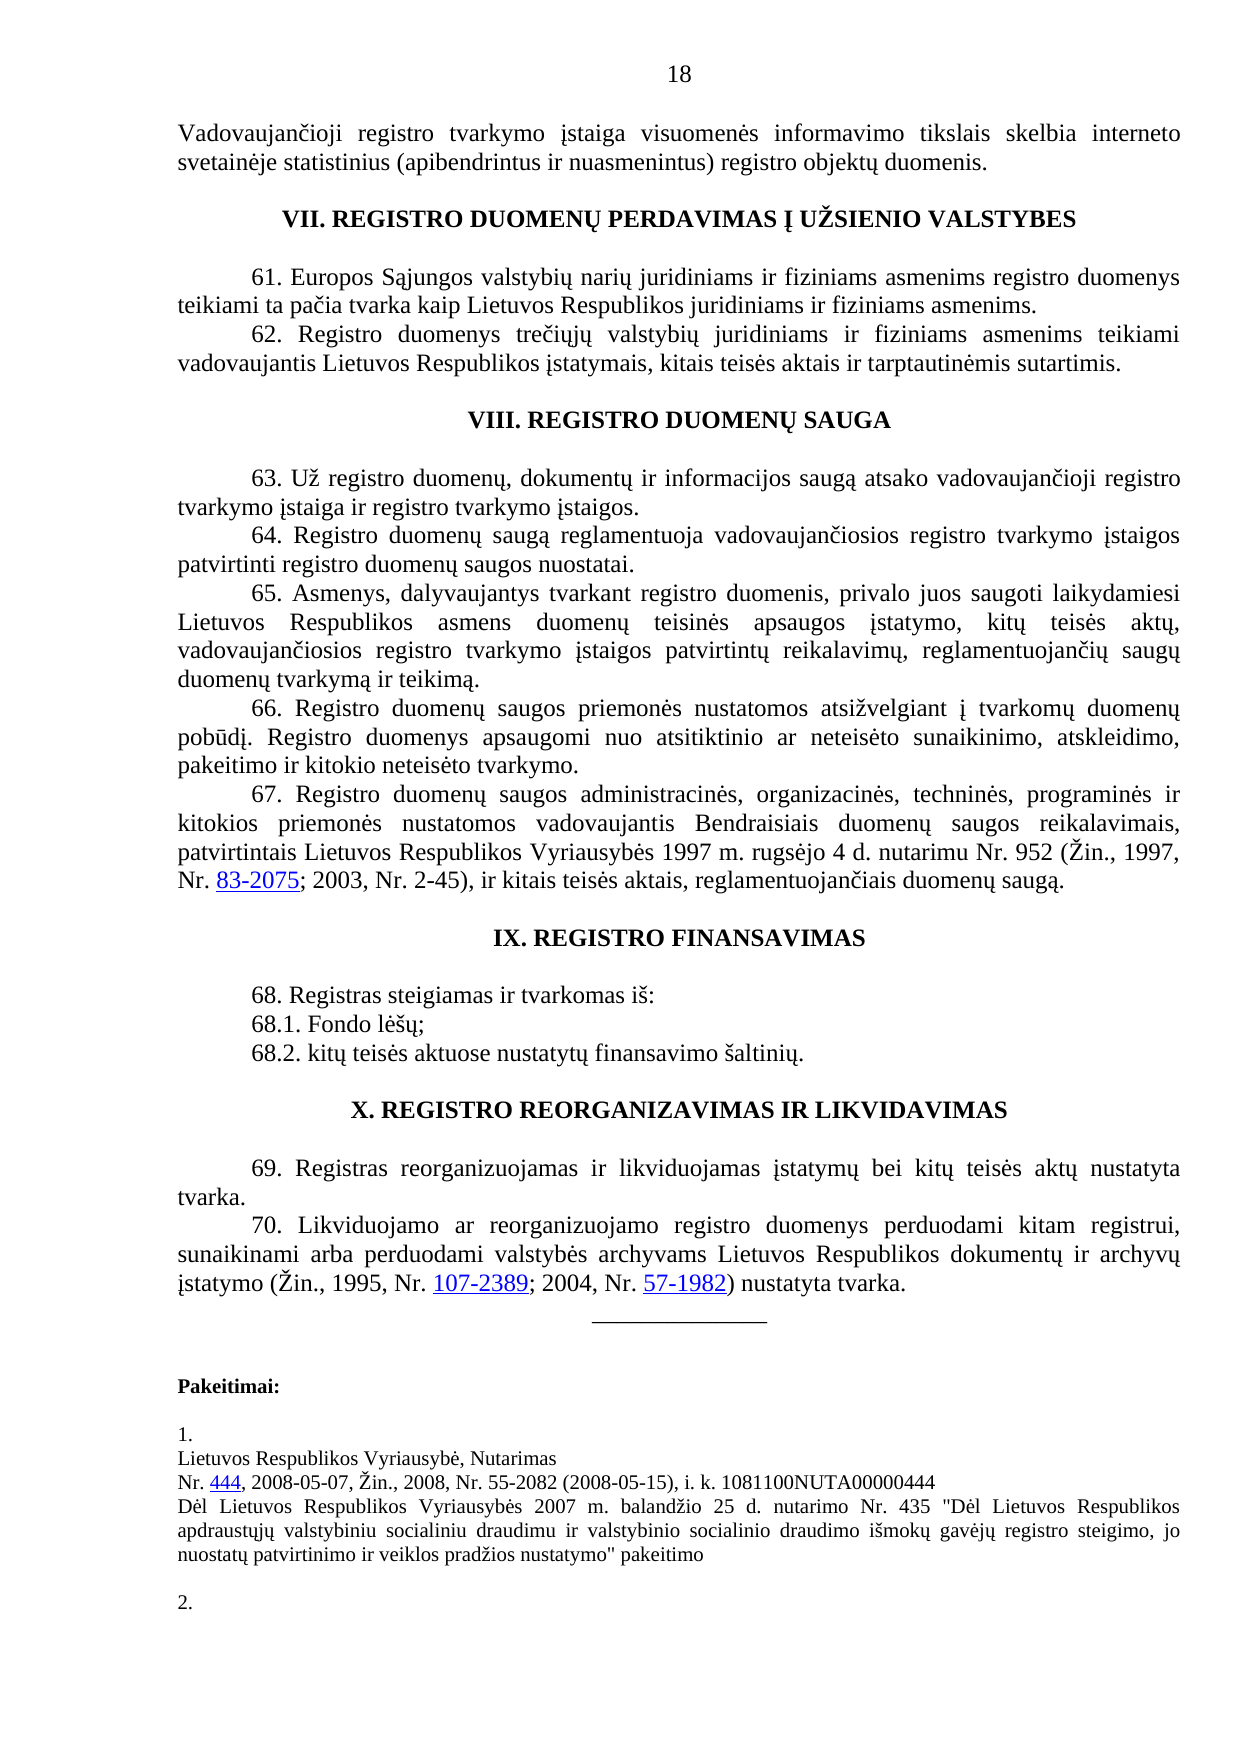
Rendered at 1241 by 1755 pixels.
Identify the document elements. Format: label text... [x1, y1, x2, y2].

text ______________ [177, 1297, 1181, 1326]
text IX. REGISTRO FINANSAVIMAS [177, 923, 1181, 952]
text 2. [177, 1590, 1181, 1614]
text 66. Registro duomenų saugos priemonės nustatomos atsižvelgiant į tvarkomų duomenų pobūdį. Registro duomenys apsaugomi nuo atsitiktinio ar neteisėto sunaikinimo, atskleidimo, pakeitimo ir kitokio neteisėto tvarkymo. [177, 693, 1181, 779]
text 1. [177, 1422, 1181, 1446]
text Nr. 444, 2008-05-07, Žin., 2008, Nr. 55-2082 (2008-05-15), i. k. 1081100NUTA00000444 [177, 1470, 1181, 1494]
text 68.2. kitų teisės aktuose nustatytų finansavimo šaltinių. [177, 1038, 1181, 1067]
text VIII. REGISTRO DUOMENŲ SAUGA [177, 406, 1181, 434]
text 62. Registro duomenys trečiųjų valstybių juridiniams ir fiziniams asmenims teikiami vadovaujantis Lietuvos Respublikos įstatymais, kitais teisės aktais ir tarptautinėmis sutartimis. [177, 319, 1181, 377]
text Dėl Lietuvos Respublikos Vyriausybės 2007 m. balandžio 25 d. nutarimo Nr. 435 "Dėl Lietuvos Respublikos apdraustųjų valstybiniu socialiniu draudimu ir valstybinio socialinio draudimo išmokų gavėjų registro steigimo, jo nuostatų patvirtinimo ir veiklos pradžios nustatymo" pakeitimo [177, 1494, 1181, 1566]
text 64. Registro duomenų saugą reglamentuoja vadovaujančiosios registro tvarkymo įstaigos patvirtinti registro duomenų saugos nuostatai. [177, 521, 1181, 578]
text 69. Registras reorganizuojamas ir likviduojamas įstatymų bei kitų teisės aktų nustatyta tvarka. [177, 1153, 1181, 1211]
text 68. Registras steigiamas ir tvarkomas iš: [177, 981, 1181, 1009]
text 68.1. Fondo lėšų; [177, 1009, 1181, 1038]
text 61. Europos Sąjungos valstybių narių juridiniams ir fiziniams asmenims registro duomenys teikiami ta pačia tvarka kaip Lietuvos Respublikos juridiniams ir fiziniams asmenims. [177, 262, 1181, 319]
text Pakeitimai: [177, 1374, 1181, 1398]
text Lietuvos Respublikos Vyriausybė, Nutarimas [177, 1446, 1181, 1470]
text 67. Registro duomenų saugos administracinės, organizacinės, techninės, programinės ir kitokios priemonės nustatomos vadovaujantis Bendraisiais duomenų saugos reikalavimais, patvirtintais Lietuvos Respublikos Vyriausybės 1997 m. rugsėjo 4 d. nutarimu Nr. 952 (Žin., 1997, Nr. 83-2075; 2003, Nr. 2-45), ir kitais teisės aktais, reglamentuojančiais duomenų saugą. [177, 779, 1181, 894]
text VII. REGISTRO DUOMENŲ PERDAVIMAS Į UŽSIENIO VALSTYBES [177, 204, 1181, 233]
text 63. Už registro duomenų, dokumentų ir informacijos saugą atsako vadovaujančioji registro tvarkymo įstaiga ir registro tvarkymo įstaigos. [177, 463, 1181, 521]
text 65. Asmenys, dalyvaujantys tvarkant registro duomenis, privalo juos saugoti laikydamiesi Lietuvos Respublikos asmens duomenų teisinės apsaugos įstatymo, kitų teisės aktų, vadovaujančiosios registro tvarkymo įstaigos patvirtintų reikalavimų, reglamentuojančių saugų duomenų tvarkymą ir teikimą. [177, 578, 1181, 693]
text 70. Likviduojamo ar reorganizuojamo registro duomenys perduodami kitam registrui, sunaikinami arba perduodami valstybės archyvams Lietuvos Respublikos dokumentų ir archyvų įstatymo (Žin., 1995, Nr. 107-2389; 2004, Nr. 57-1982) nustatyta tvarka. [177, 1211, 1181, 1297]
text Vadovaujančioji registro tvarkymo įstaiga visuomenės informavimo tikslais skelbia interneto svetainėje statistinius (apibendrintus ir nuasmenintus) registro objektų duomenis. [177, 118, 1181, 176]
text X. REGISTRO REORGANIZAVIMAS IR LIKVIDAVIMAS [177, 1096, 1181, 1124]
